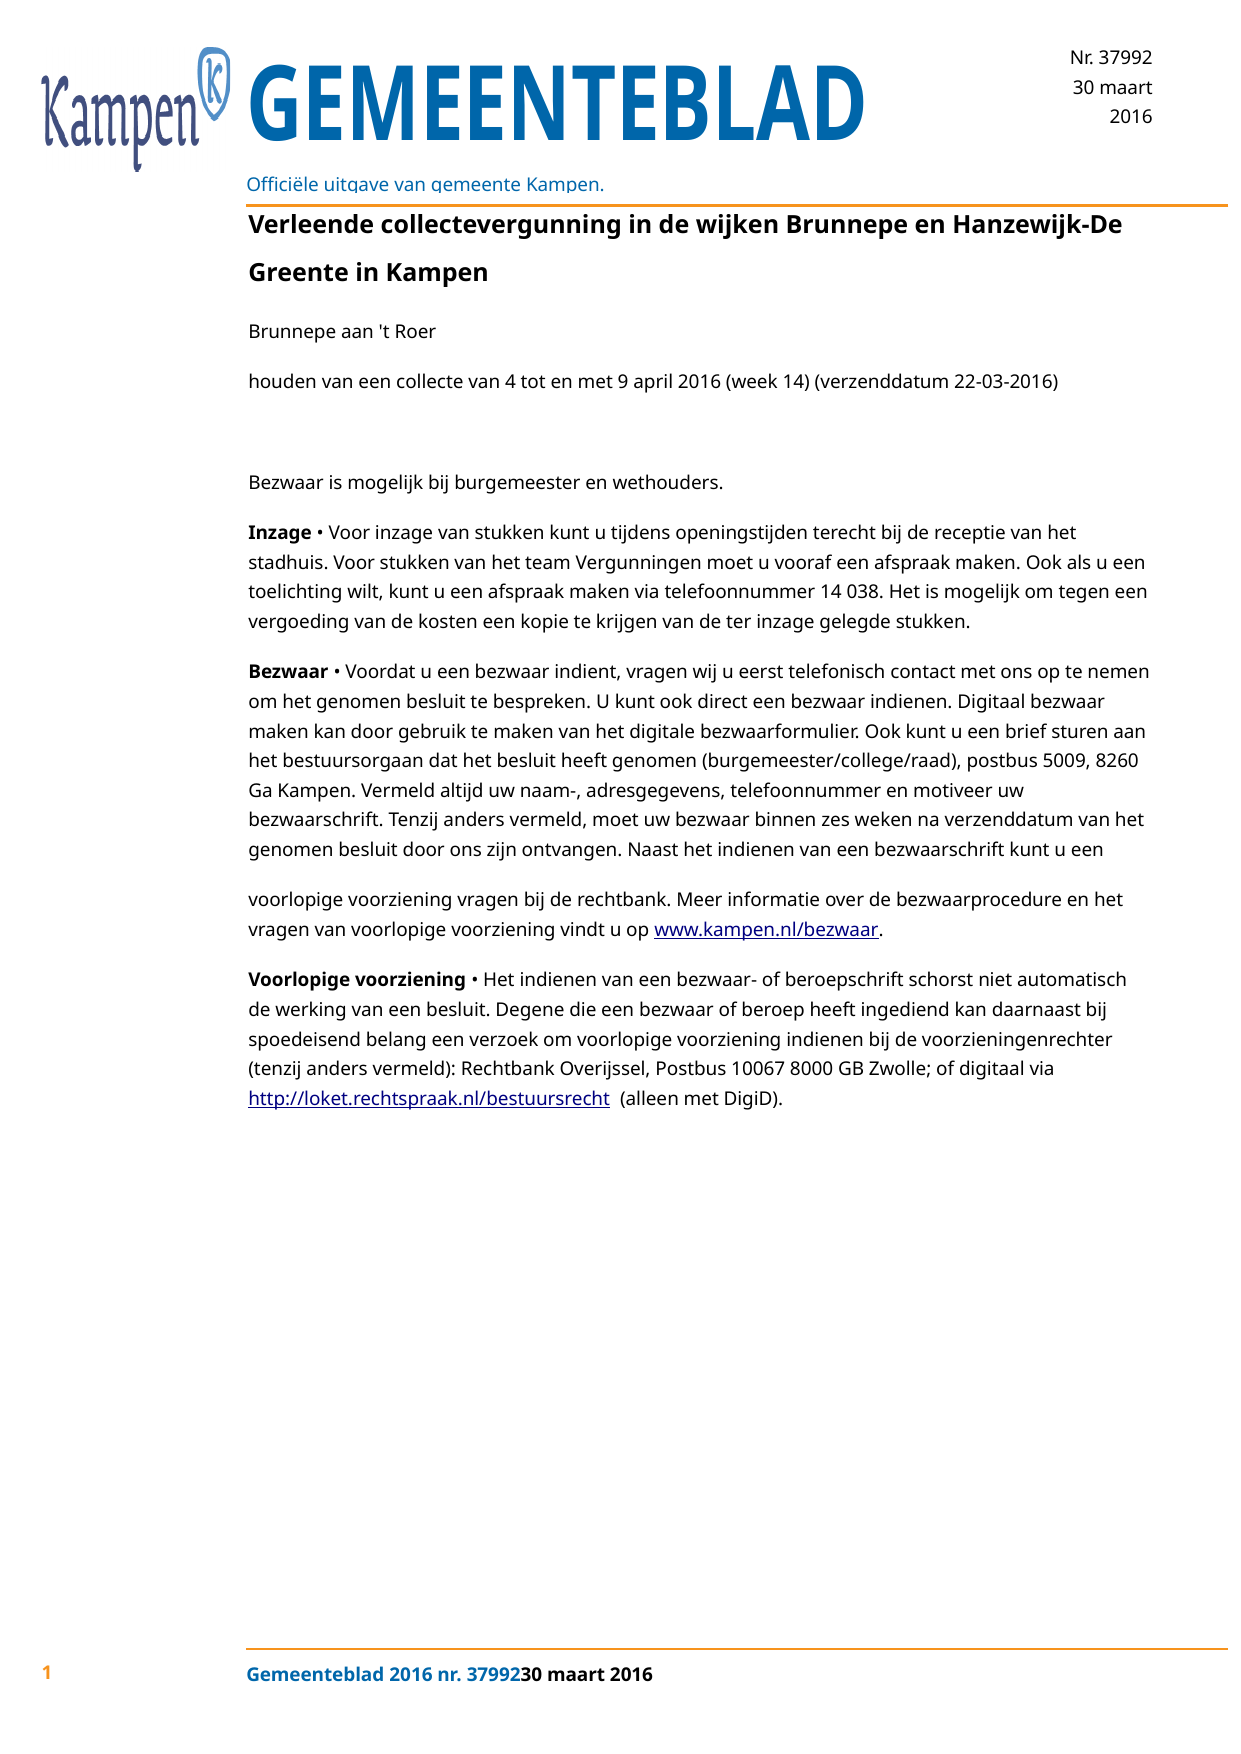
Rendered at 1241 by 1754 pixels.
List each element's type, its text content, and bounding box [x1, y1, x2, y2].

text Voorlopige voorziening • Het indienen van een bezwaar- of beroepschrift schorst niet automatisch de werking van een besluit. Degene die een bezwaar of beroep heeft ingediend kan daarnaast bij spoedeisend belang een verzoek om voorlopige voorziening indienen bij de voorzieningenrechter (tenzij anders vermeld): Rechtbank Overijssel, Postbus 10067 8000 GB Zwolle; of digitaal via http://loket.rechtspraak.nl/bestuursrecht (alleen met DigiD). [248, 967, 1152, 1111]
text Bezwaar is mogelijk bij burgemeester en wethouders. [248, 469, 1152, 495]
text Inzage • Voor inzage van stukken kunt u tijdens openingstijden terecht bij de receptie van het stadhuis. Voor stukken van het team Vergunningen moet u vooraf een afspraak maken. Ook als u een toelichting wilt, kunt u een afspraak maken via telefoonnummer 14 038. Het is mogelijk om tegen een vergoeding van de kosten een kopie te krijgen van de ter inzage gelegde stukken. [248, 519, 1152, 634]
text voorlopige voorziening vragen bij de rechtbank. Meer informatie over de bezwaarprocedure en het vragen van voorlopige voorziening vindt u op www.kampen.nl/bezwaar. [248, 887, 1152, 942]
picture [41, 47, 231, 172]
text Brunnepe aan 't Roer [248, 318, 1152, 344]
text houden van een collecte van 4 tot en met 9 april 2016 (week 14) (verzenddatum 22-03-2016) [248, 368, 1152, 394]
text Bezwaar • Voordat u een bezwaar indient, vragen wij u eerst telefonisch contact met ons op te nemen om het genomen besluit te bespreken. U kunt ook direct een bezwaar indienen. Digitaal bezwaar maken kan door gebruik te maken van het digitale bezwaarformulier. Ook kunt u een brief sturen aan het bestuursorgaan dat het besluit heeft genomen (burgemeester/college/raad), postbus 5009, 8260 Ga Kampen. Vermeld altijd uw naam-, adresgegevens, telefoonnummer en motiveer uw bezwaarschrift. Tenzij anders vermeld, moet uw bezwaar binnen zes weken na verzenddatum van het genomen besluit door ons zijn ontvangen. Naast het indienen van een bezwaarschrift kunt u een [248, 659, 1152, 862]
text Verleende collectevergunning in de wijken Brunnepe en Hanzewijk-De Greente in Kampen [248, 207, 1152, 288]
